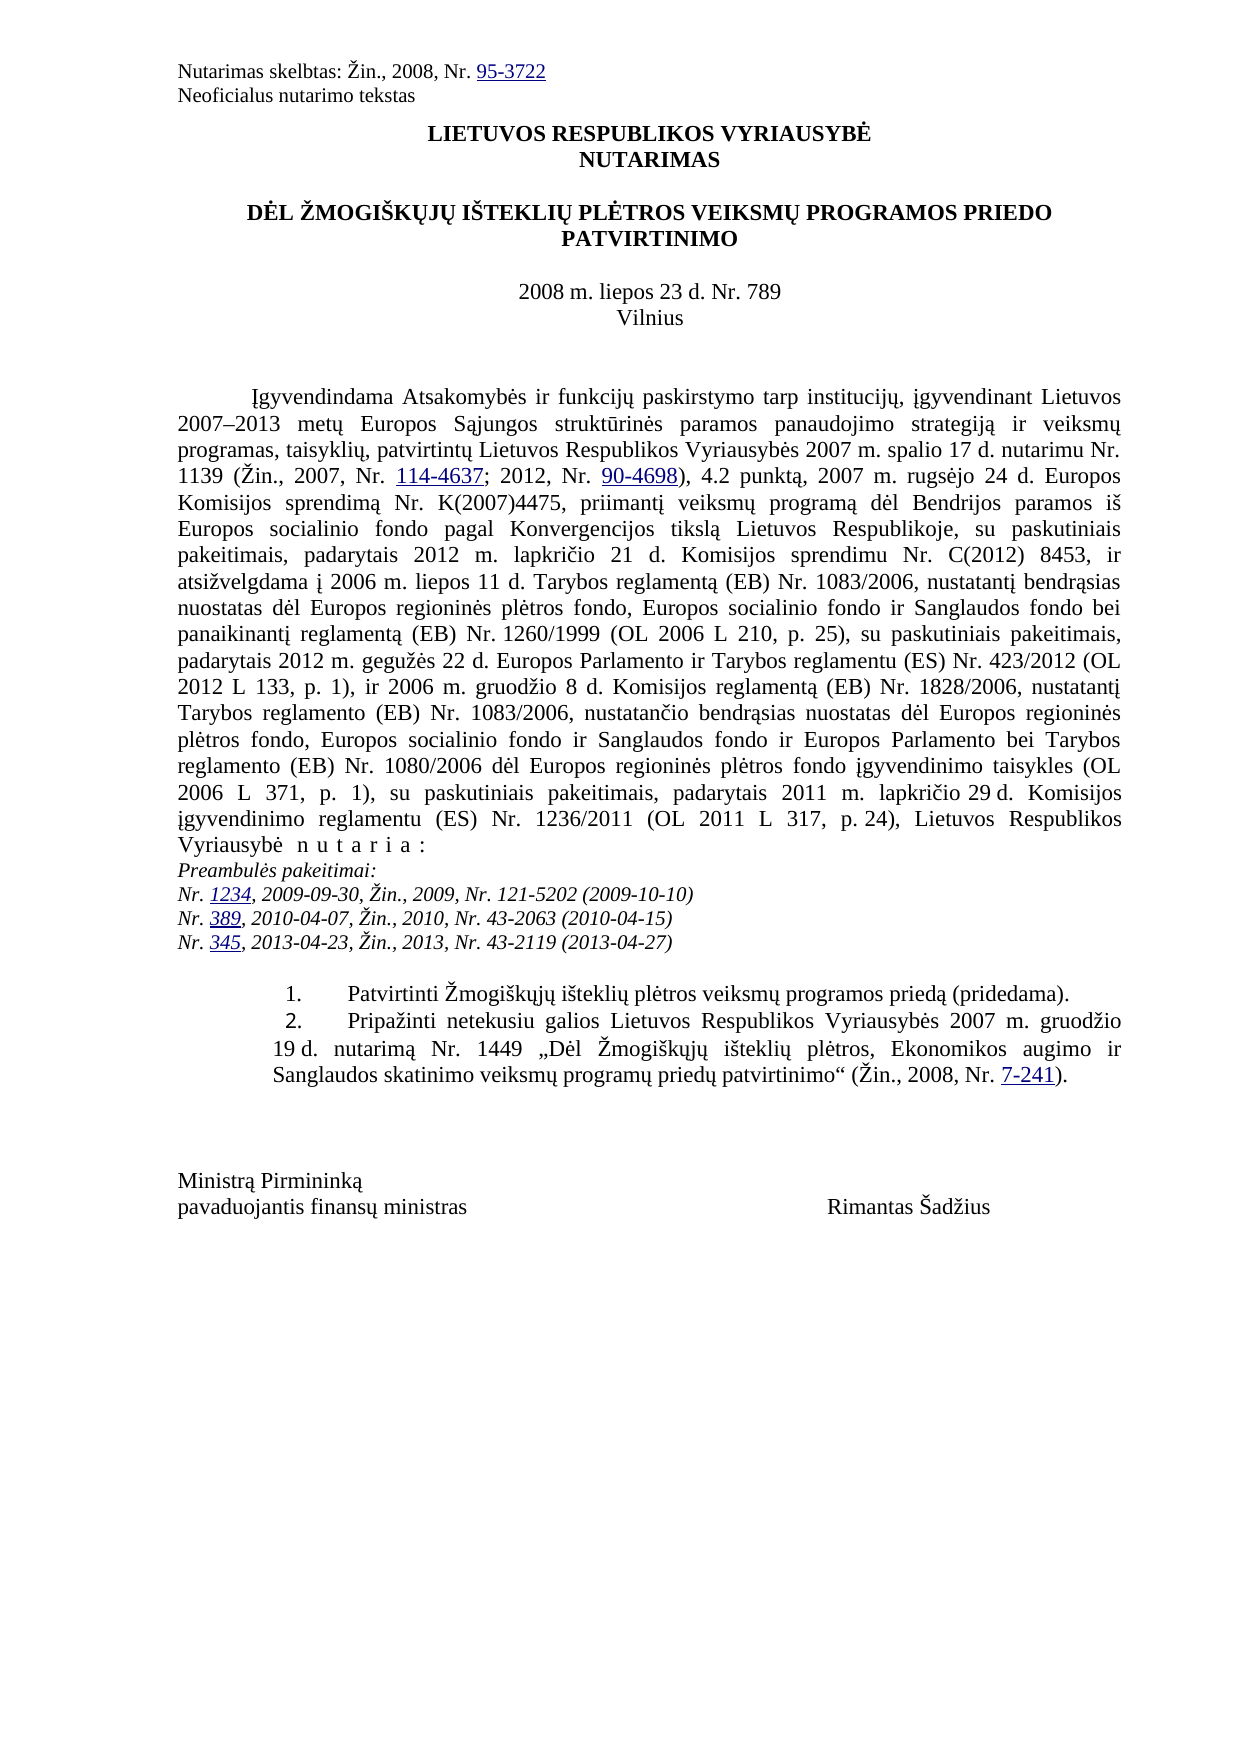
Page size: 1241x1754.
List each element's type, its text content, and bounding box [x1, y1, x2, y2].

text Vilnius [177, 304, 1122, 331]
text Nr. 389, 2010-04-07, Žin., 2010, Nr. 43-2063 (2010-04-15) [177, 906, 1122, 930]
text Įgyvendindama Atsakomybės ir funkcijų paskirstymo tarp institucijų, įgyvendinant Lietuvos 2007–2013 metų Europos Sąjungos struktūrinės paramos panaudojimo strategiją ir veiksmų programas, taisyklių, patvirtintų Lietuvos Respublikos Vyriausybės 2007 m. spalio 17 d. nutarimu Nr. 1139 (Žin., 2007, Nr. 114-4637; 2012, Nr. 90-4698), 4.2 punktą, 2007 m. rugsėjo 24 d. Europos Komisijos sprendimą Nr. K(2007)4475, priimantį veiksmų programą dėl Bendrijos paramos iš Europos socialinio fondo pagal Konvergencijos tikslą Lietuvos Respublikoje, su paskutiniais pakeitimais, padarytais 2012 m. lapkričio 21 d. Komisijos sprendimu Nr. C(2012) 8453, ir atsižvelgdama į 2006 m. liepos 11 d. Tarybos reglamentą (EB) Nr. 1083/2006, nustatantį bendrąsias nuostatas dėl Europos regioninės plėtros fondo, Europos socialinio fondo ir Sanglaudos fondo bei panaikinantį reglamentą (EB) Nr. 1260/1999 (OL 2006 L 210, p. 25), su paskutiniais pakeitimais, padarytais 2012 m. gegužės 22 d. Europos Parlamento ir Tarybos reglamentu (ES) Nr. 423/2012 (OL 2012 L 133, p. 1), ir 2006 m. gruodžio 8 d. Komisijos reglamentą (EB) Nr. 1828/2006, nustatantį Tarybos reglamento (EB) Nr. 1083/2006, nustatančio bendrąsias nuostatas dėl Europos regioninės plėtros fondo, Europos socialinio fondo ir Sanglaudos fondo ir Europos Parlamento bei Tarybos reglamento (EB) Nr. 1080/2006 dėl Europos regioninės plėtros fondo įgyvendinimo taisykles (OL 2006 L 371, p. 1), su paskutiniais pakeitimais, padarytais 2011 m. lapkričio 29 d. Komisijos įgyvendinimo reglamentu (ES) Nr. 1236/2011 (OL 2011 L 317, p. 24), Lietuvos Respublikos Vyriausybė nutaria: [177, 383, 1122, 858]
list Pripažinti netekusiu galios Lietuvos Respublikos Vyriausybės 2007 m. gruodžio 19 d. nutarimą Nr. 1449 „Dėl Žmogiškųjų išteklių plėtros, Ekonomikos augimo ir Sanglaudos skatinimo veiksmų programų priedų patvirtinimo“ (Žin., 2008, Nr. 7-241). [210, 1007, 1122, 1088]
text Preambulės pakeitimai: [177, 858, 1122, 882]
text Nutarimas skelbtas: Žin., 2008, Nr. 95-3722 [177, 59, 1122, 83]
text Nr. 1234, 2009-09-30, Žin., 2009, Nr. 121-5202 (2009-10-10) [177, 882, 1122, 906]
text Neoficialus nutarimo tekstas [177, 83, 1122, 107]
text DĖL ŽMOGIŠKŲJŲ IŠTEKLIŲ PLĖTROS VEIKSMŲ PROGRAMOS PRIEDO PATVIRTINIMO [177, 199, 1122, 251]
subtitle Lietuvos Respublikos Vyriausybė [177, 120, 1122, 146]
text Ministrą Pirmininką pavaduojantis finansų ministras Rimantas Šadžius [177, 1167, 1122, 1219]
text 2008 m. liepos 23 d. Nr. 789 [177, 278, 1122, 304]
list Patvirtinti Žmogiškųjų išteklių plėtros veiksmų programos priedą (pridedama). [210, 980, 1122, 1007]
text Nr. 345, 2013-04-23, Žin., 2013, Nr. 43-2119 (2013-04-27) [177, 930, 1122, 954]
text nutarimas [177, 146, 1122, 172]
